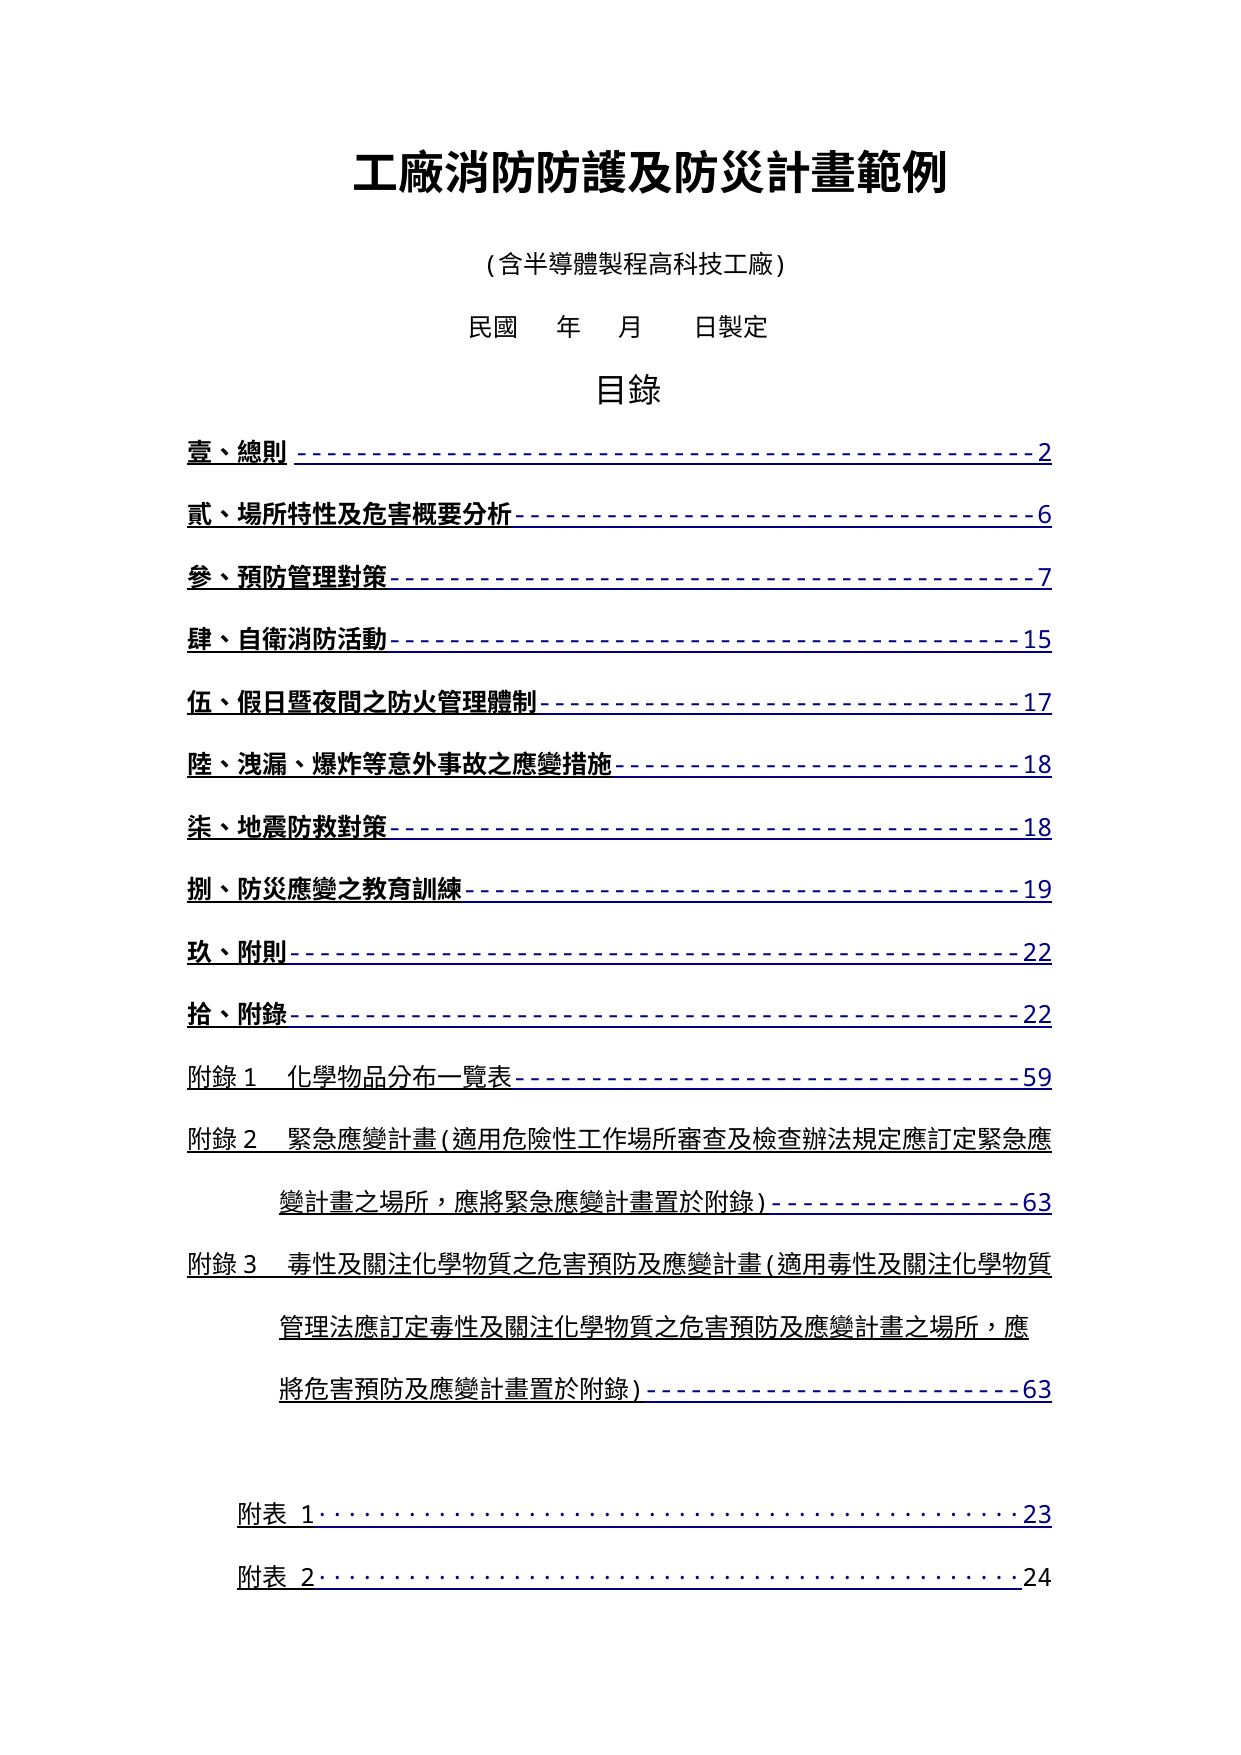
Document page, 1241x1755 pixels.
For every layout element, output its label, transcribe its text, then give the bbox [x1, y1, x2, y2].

text 壹、總則 2 [187, 409, 1053, 471]
text 拾、附錄 22 [187, 971, 1053, 1034]
text 捌、防災應變之教育訓練 19 [187, 846, 1053, 909]
text 附錄3 毒性及關注化學物質之危害預防及應變計畫(適用毒性及關注化學物質管理法應訂定毒性及關注化學物質之危害預防及應變計畫之場所，應將危害預防及應變計畫置於附錄) 63 [187, 1221, 1053, 1409]
text 柒、地震防救對策 18 [187, 784, 1053, 846]
text 伍、假日暨夜間之防火管理體制 17 [187, 659, 1053, 721]
text 工廠消防防護及防災計畫範例 [187, 96, 1073, 221]
text (含半導體製程高科技工廠) [187, 221, 1049, 284]
text 附表 1 23 [237, 1471, 1053, 1534]
text 陸、洩漏、爆炸等意外事故之應變措施 18 [187, 721, 1053, 784]
text 附錄2 緊急應變計畫(適用危險性工作場所審查及檢查辦法規定應訂定緊急應變計畫之場所，應將緊急應變計畫置於附錄) 63 [187, 1096, 1053, 1221]
text 目錄 [187, 346, 1049, 409]
text 玖、附則 22 [187, 909, 1053, 971]
text 肆、自衛消防活動 15 [187, 596, 1053, 659]
text 民國 年 月 日製定 [187, 284, 1049, 346]
text 附表 2 24 [237, 1534, 1053, 1596]
text 附錄1 化學物品分布一覽表 59 [187, 1034, 1053, 1096]
text 貳、場所特性及危害概要分析 6 [187, 471, 1053, 534]
text 參、預防管理對策 7 [187, 534, 1053, 596]
